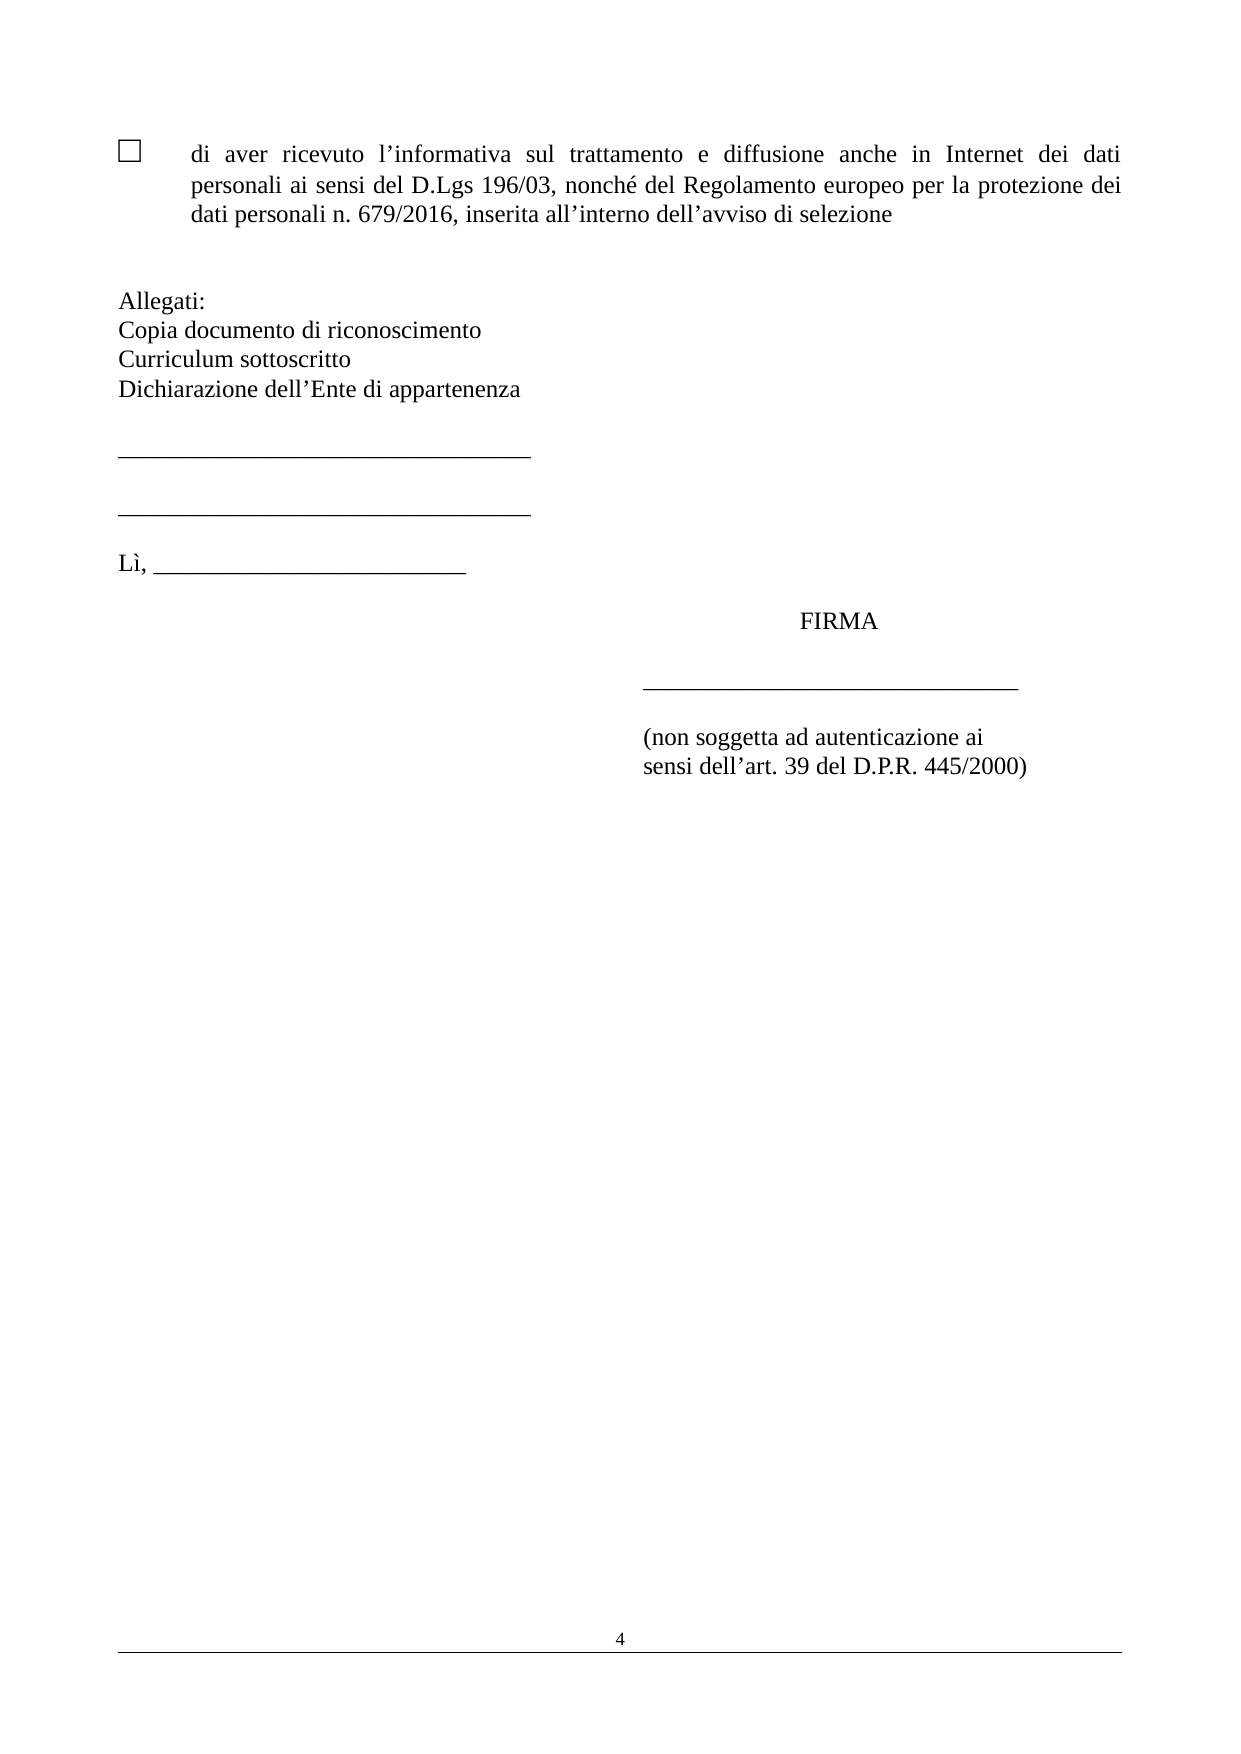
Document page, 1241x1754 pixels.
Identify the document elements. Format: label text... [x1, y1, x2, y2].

text Lì, _________________________ [118, 548, 1122, 577]
text FIRMA [118, 606, 1122, 635]
text sensi dell’art. 39 del D.P.R. 445/2000) [118, 751, 1122, 780]
text Dichiarazione dell’Ente di appartenenza [118, 373, 1122, 402]
text Allegati: [118, 286, 1122, 315]
text _________________________________ [118, 432, 1122, 461]
text Copia documento di riconoscimento [118, 315, 1122, 344]
text (non soggetta ad autenticazione ai [118, 722, 1122, 751]
text □ di aver ricevuto l’informativa sul trattamento e diffusione anche in Internet dei dati personali ai sensi del D.Lgs 196/03, nonché del Regolamento europeo per la protezione dei dati personali n. 679/2016, inserita all’interno dell’avviso di selezione [118, 127, 1122, 228]
text _________________________________ [118, 490, 1122, 519]
text Curriculum sottoscritto [118, 344, 1122, 373]
text ______________________________ [118, 664, 1122, 693]
